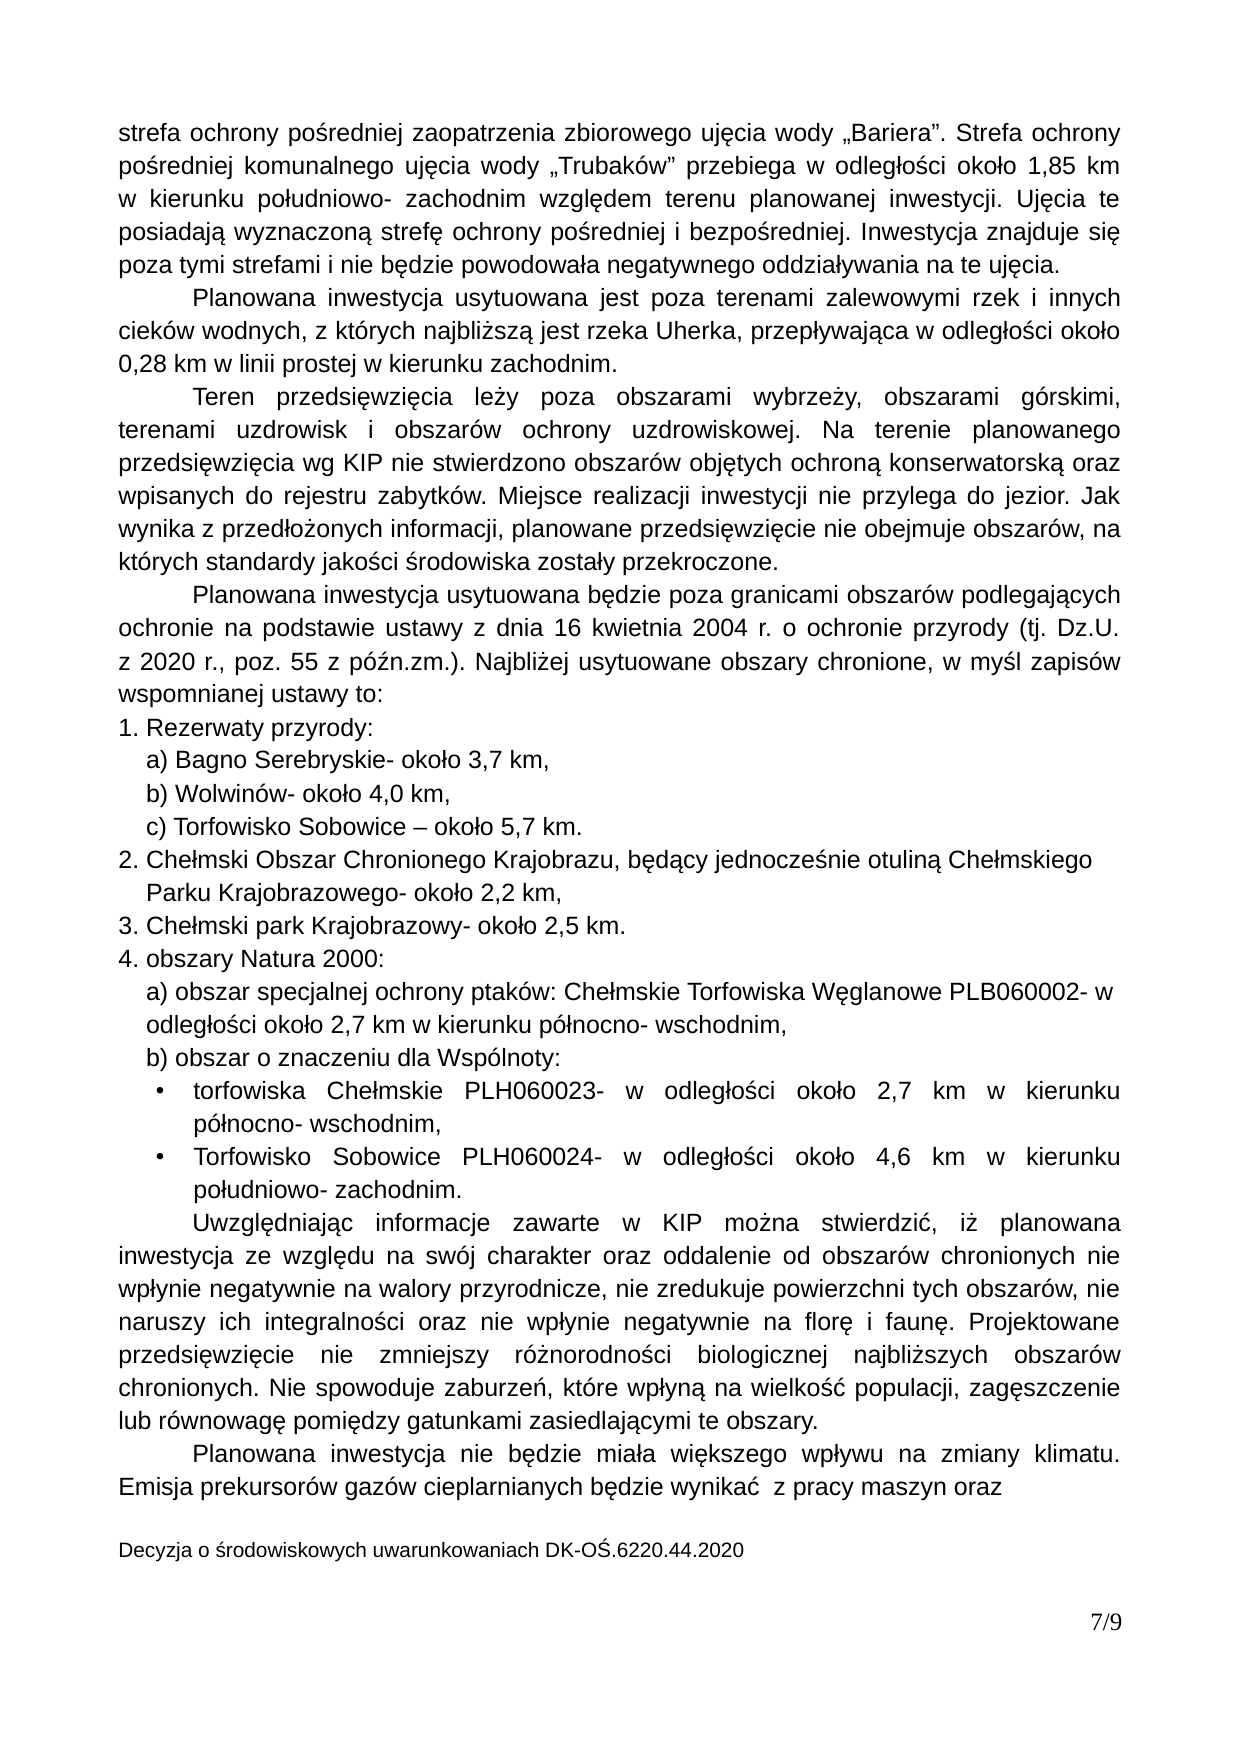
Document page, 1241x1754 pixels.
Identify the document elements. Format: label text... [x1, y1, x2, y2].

text Planowana inwestycja nie będzie miała większego wpływu na zmiany klimatu. Emisja prekursorów gazów cieplarnianych będzie wynikać z pracy maszyn oraz [118, 1439, 1122, 1501]
text a) obszar specjalnej ochrony ptaków: Chełmskie Torfowiska Węglanowe PLB060002- w [118, 977, 1122, 1005]
text 1. Rezerwaty przyrody: [118, 712, 1122, 741]
text b) Wolwinów- około 4,0 km, [118, 778, 1122, 807]
text odległości około 2,7 km w kierunku północno- wschodnim, [118, 1010, 1122, 1038]
text 4. obszary Natura 2000: [118, 944, 1122, 972]
text Teren przedsięwzięcia leży poza obszarami wybrzeży, obszarami górskimi, terenami uzdrowisk i obszarów ochrony uzdrowiskowej. Na terenie planowanego przedsięwzięcia wg KIP nie stwierdzono obszarów objętych ochroną konserwatorską oraz wpisanych do rejestru zabytków. Miejsce realizacji inwestycji nie przylega do jezior. Jak wynika z przedłożonych informacji, planowane przedsięwzięcie nie obejmuje obszarów, na których standardy jakości środowiska zostały przekroczone. [118, 382, 1122, 576]
text Planowana inwestycja usytuowana będzie poza granicami obszarów podlegających ochronie na podstawie ustawy z dnia 16 kwietnia 2004 r. o ochronie przyrody (tj. Dz.U. z 2020 r., poz. 55 z późn.zm.). Najbliżej usytuowane obszary chronione, w myśl zapisów wspomnianej ustawy to: [118, 580, 1122, 708]
text strefa ochrony pośredniej zaopatrzenia zbiorowego ujęcia wody „Bariera”. Strefa ochrony pośredniej komunalnego ujęcia wody „Trubaków” przebiega w odległości około 1,85 km w kierunku południowo- zachodnim względem terenu planowanej inwestycji. Ujęcia te posiadają wyznaczoną strefę ochrony pośredniej i bezpośredniej. Inwestycja znajduje się poza tymi strefami i nie będzie powodowała negatywnego oddziaływania na te ujęcia. [118, 118, 1122, 279]
text Planowana inwestycja usytuowana jest poza terenami zalewowymi rzek i innych cieków wodnych, z których najbliższą jest rzeka Uherka, przepływająca w odległości około 0,28 km w linii prostej w kierunku zachodnim. [118, 283, 1122, 378]
text 2. Chełmski Obszar Chronionego Krajobrazu, będący jednocześnie otuliną Chełmskiego [118, 844, 1122, 873]
text a) Bagno Serebryskie- około 3,7 km, [118, 746, 1122, 774]
text 3. Chełmski park Krajobrazowy- około 2,5 km. [118, 911, 1122, 939]
list Torfowisko Sobowice PLH060024- w odległości około 4,6 km w kierunku południowo- zachodnim. [156, 1142, 1122, 1204]
text Parku Krajobrazowego- około 2,2 km, [118, 878, 1122, 906]
text Uwzględniając informacje zawarte w KIP można stwierdzić, iż planowana inwestycja ze względu na swój charakter oraz oddalenie od obszarów chronionych nie wpłynie negatywnie na walory przyrodnicze, nie zredukuje powierzchni tych obszarów, nie naruszy ich integralności oraz nie wpłynie negatywnie na florę i faunę. Projektowane przedsięwzięcie nie zmniejszy różnorodności biologicznej najbliższych obszarów chronionych. Nie spowoduje zaburzeń, które wpłyną na wielkość populacji, zagęszczenie lub równowagę pomiędzy gatunkami zasiedlającymi te obszary. [118, 1208, 1122, 1435]
text b) obszar o znaczeniu dla Wspólnoty: [118, 1043, 1122, 1071]
text Decyzja o środowiskowych uwarunkowaniach DK-OŚ.6220.44.2020 [118, 1538, 1122, 1562]
list torfowiska Chełmskie PLH060023- w odległości około 2,7 km w kierunku północno- wschodnim, [156, 1076, 1122, 1138]
text c) Torfowisko Sobowice – około 5,7 km. [118, 812, 1122, 840]
